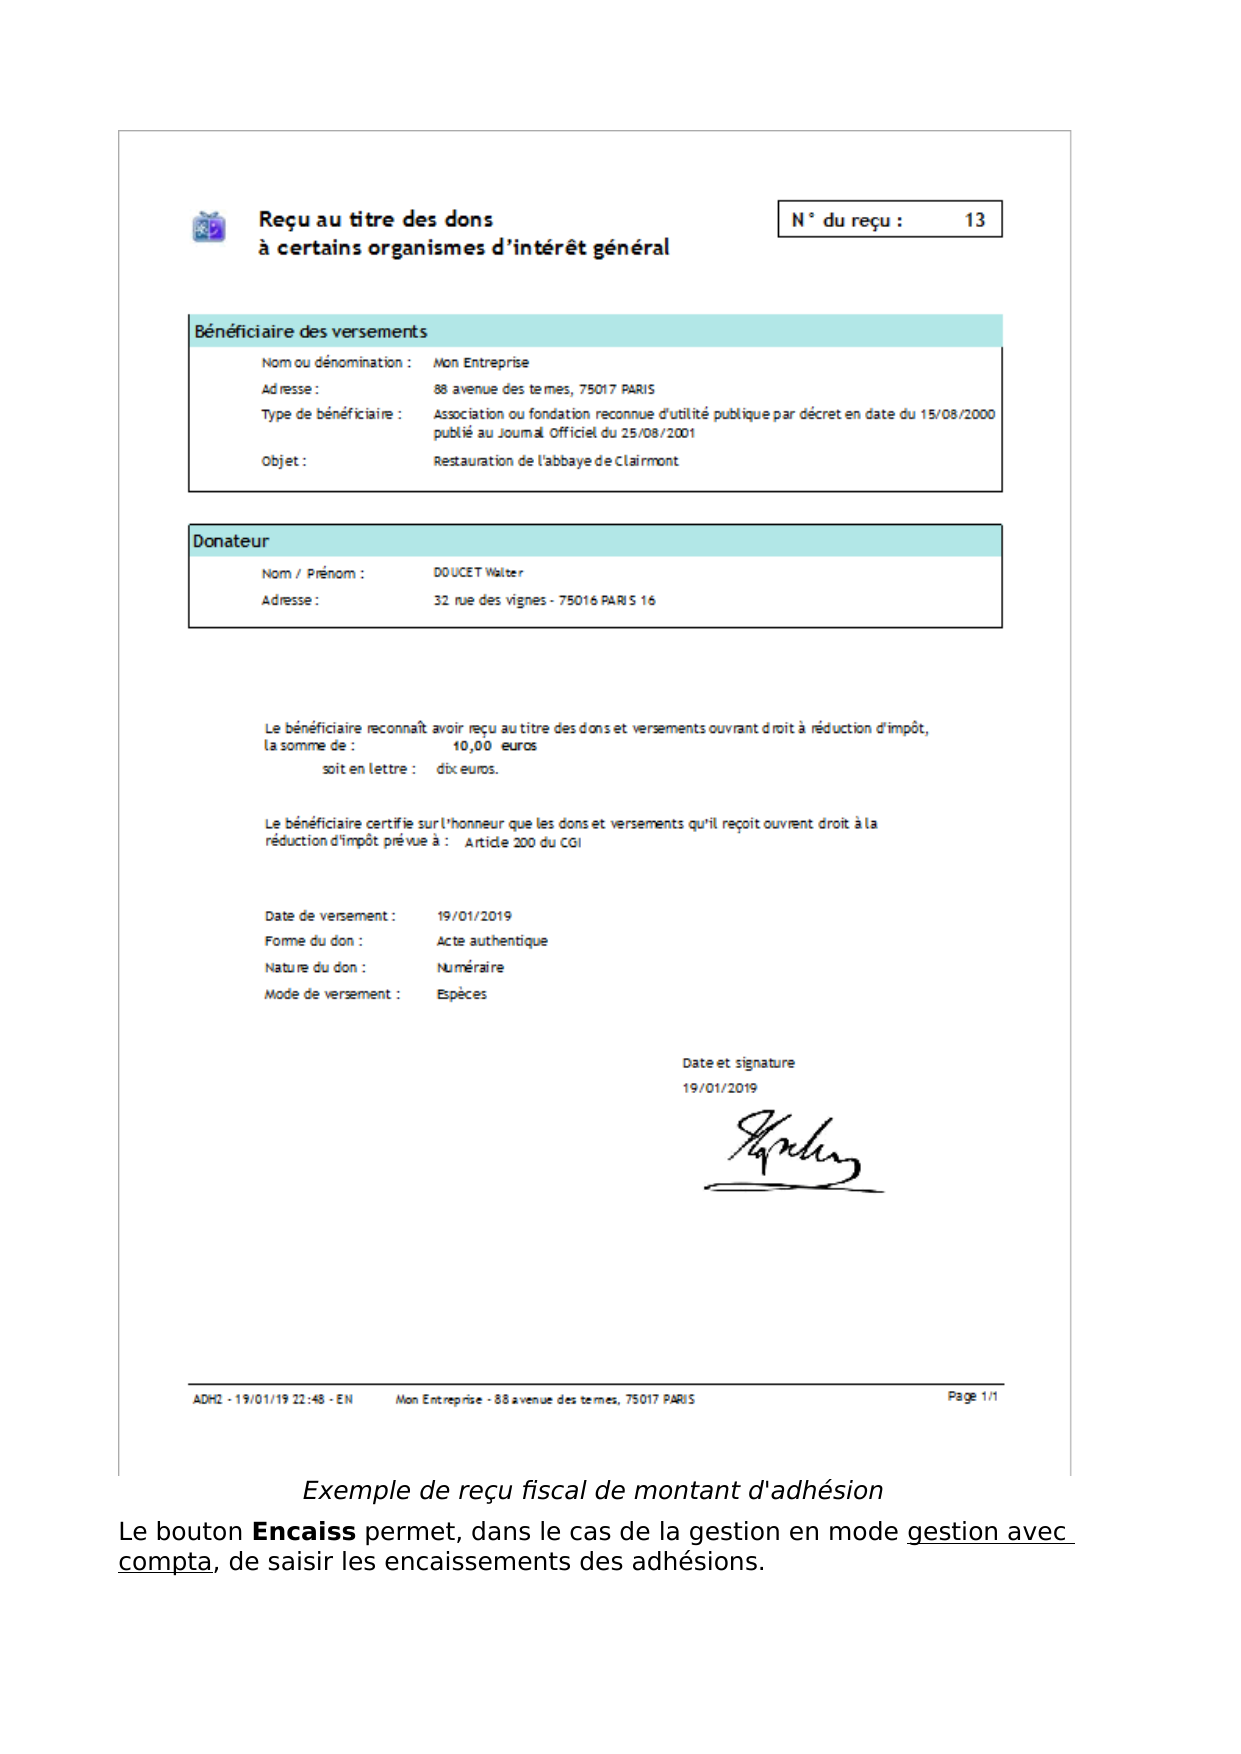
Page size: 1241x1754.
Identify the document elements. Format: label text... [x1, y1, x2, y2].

picture [118, 130, 1072, 1476]
text Exemple de reçu fiscal de montant d'adhésion [118, 1476, 1071, 1505]
text Le bouton Encaiss permet, dans le cas de la gestion en mode gestion avec compta, de saisir les encaissements des adhésions. [118, 1518, 1122, 1576]
